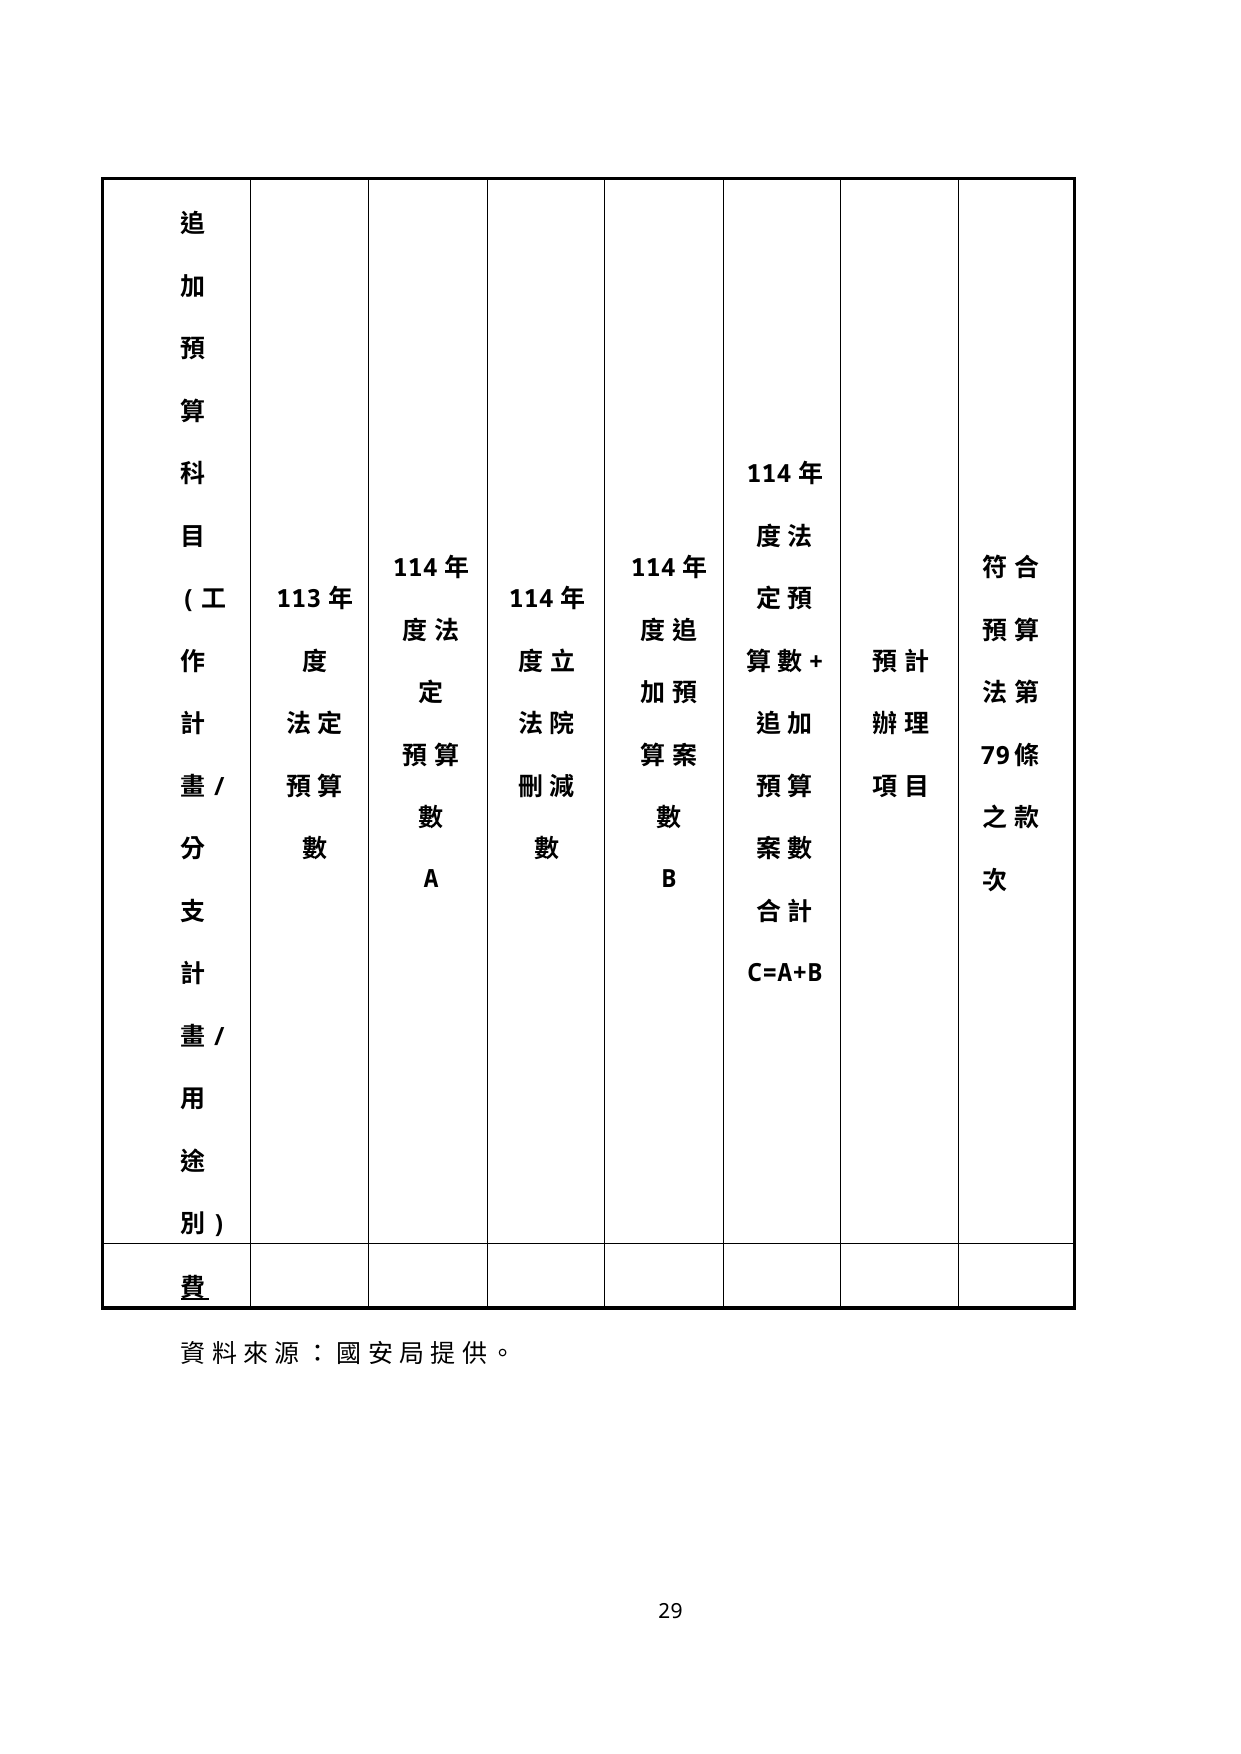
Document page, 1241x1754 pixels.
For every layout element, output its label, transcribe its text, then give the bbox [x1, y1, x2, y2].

table_cell [724, 1244, 840, 1306]
table_cell 費 [104, 1244, 250, 1306]
table_header 114年度立法院刪減數 [488, 180, 604, 1243]
table_cell [841, 1244, 958, 1306]
text 資料來源：國安局提供。 [89, 1309, 1063, 1372]
table_cell [605, 1244, 723, 1306]
table_header 114年度追加預算案數 B [605, 180, 723, 1243]
table_header 符合預算法第79條之款次 [959, 180, 1073, 1243]
table_cell [959, 1244, 1073, 1306]
table_cell [369, 1244, 487, 1306]
table_header 113年度 法定 預算數 [251, 180, 368, 1243]
table_header 114年度法定 預算數 A [369, 180, 487, 1243]
table_cell [251, 1244, 368, 1306]
table_header 追加預算科目(工作計畫/分支計畫/用途別) [104, 180, 250, 1243]
table_cell [488, 1244, 604, 1306]
table_header 預計辦理項目 [841, 180, 958, 1243]
table_header 114年度法定預算數+追加預算案數合計C=A+B [724, 180, 840, 1243]
